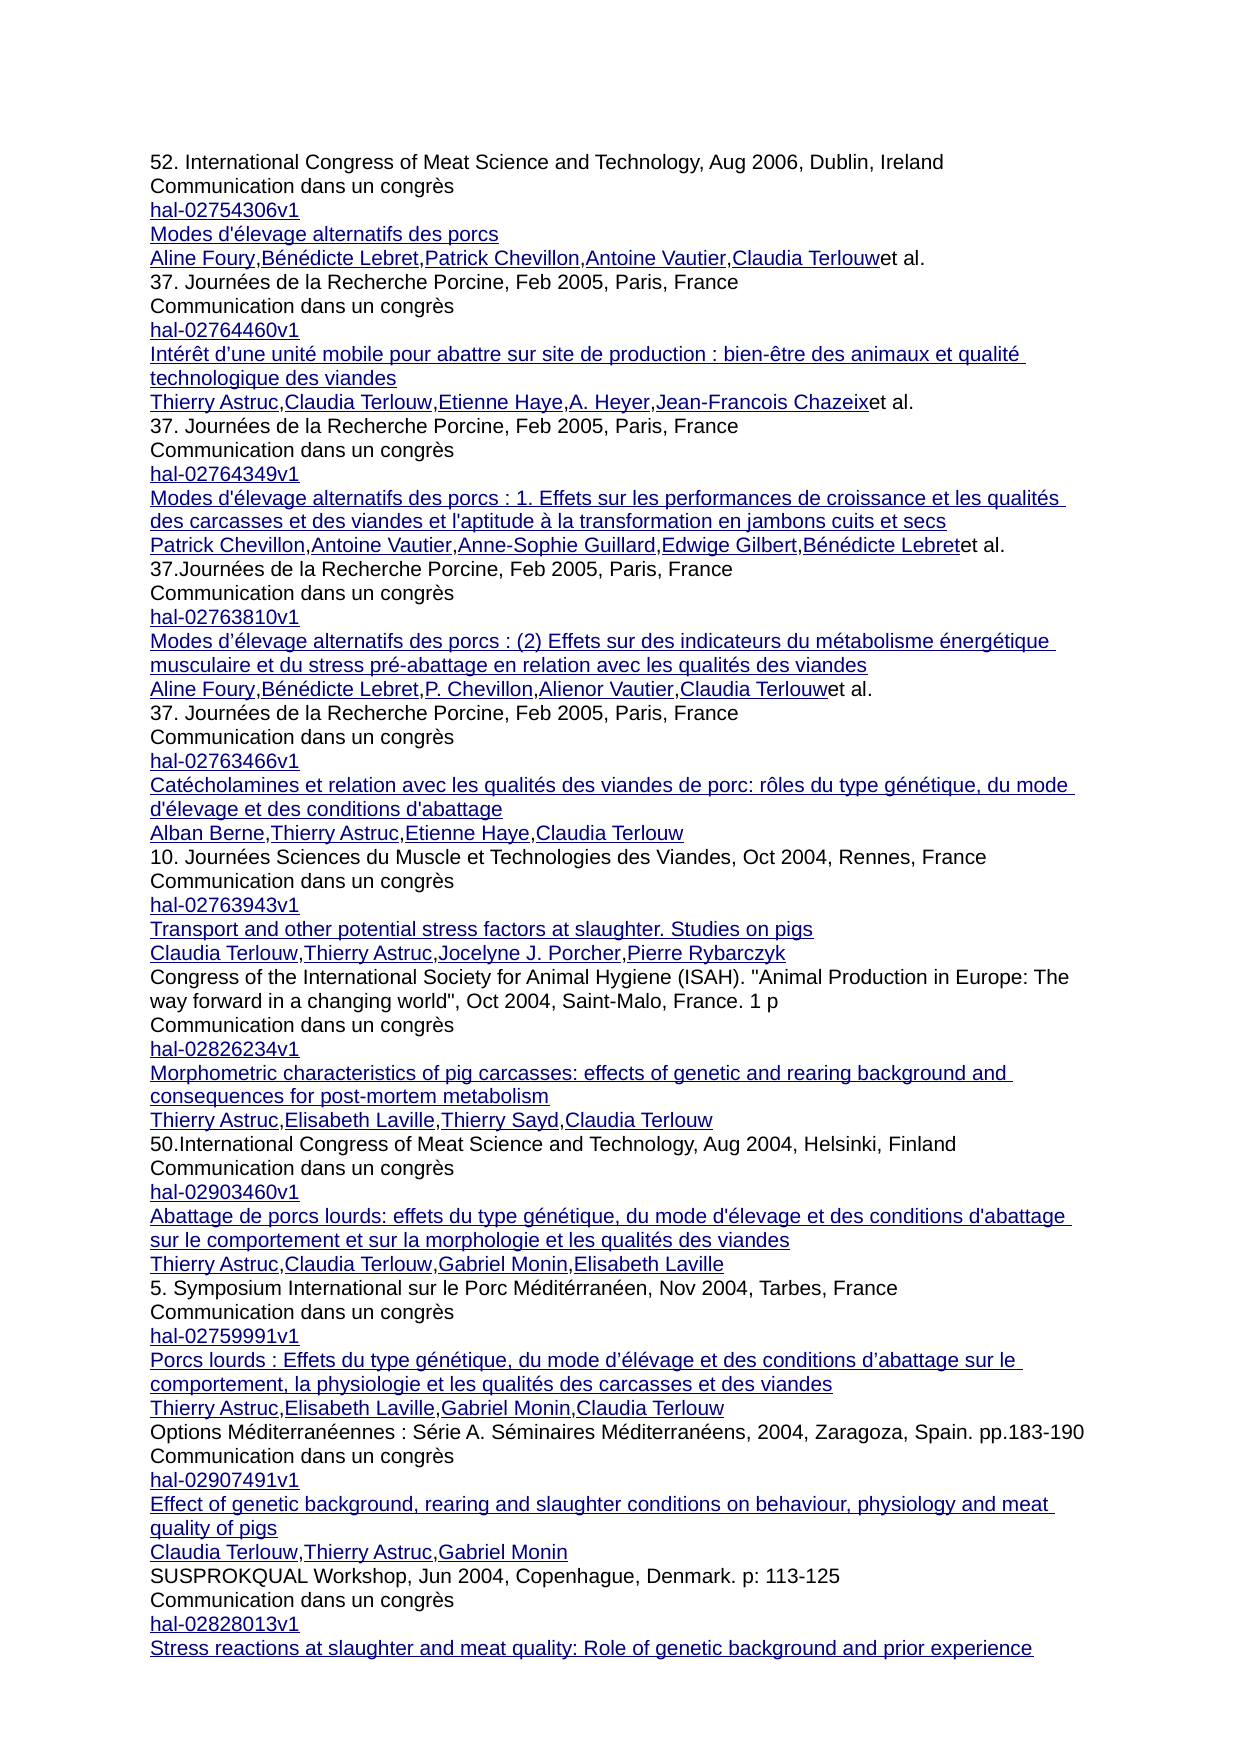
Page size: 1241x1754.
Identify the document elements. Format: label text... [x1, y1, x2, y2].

table_cell Stress reactions at slaughter and meat quality: Role of genetic background and prior experience [150, 1635, 1090, 1659]
table_cell Porcs lourds : Effets du type génétique, du mode d’élévage et des conditions d’abattage sur le comportement, la physiologie et les qualités des carcasses et des viandes Thierry Astruc,Elisabeth Laville,Gabriel Monin,Claudia Terlouw Options Méditerranéennes : Série A. Séminaires Méditerranéens, 2004, Zaragoza, Spain. pp.183-190 Communication dans un congrès hal-02907491v1 [150, 1348, 1090, 1492]
table_cell Abattage de porcs lourds: effets du type génétique, du mode d'élevage et des conditions d'abattage sur le comportement et sur la morphologie et les qualités des viandes Thierry Astruc,Claudia Terlouw,Gabriel Monin,Elisabeth Laville 5. Symposium International sur le Porc Méditérranéen, Nov 2004, Tarbes, France Communication dans un congrès hal-02759991v1 [150, 1204, 1090, 1348]
table_cell Intérêt d’une unité mobile pour abattre sur site de production : bien-être des animaux et qualité technologique des viandes Thierry Astruc,Claudia Terlouw,Etienne Haye,A. Heyer,Jean-Francois Chazeixet al. 37. Journées de la Recherche Porcine, Feb 2005, Paris, France Communication dans un congrès hal-02764349v1 [150, 342, 1090, 485]
table_cell Effect of genetic background, rearing and slaughter conditions on behaviour, physiology and meat quality of pigs Claudia Terlouw,Thierry Astruc,Gabriel Monin SUSPROKQUAL Workshop, Jun 2004, Copenhague, Denmark. p: 113-125 Communication dans un congrès hal-02828013v1 [150, 1492, 1090, 1635]
table_cell Catécholamines et relation avec les qualités des viandes de porc: rôles du type génétique, du mode d'élevage et des conditions d'abattage Alban Berne,Thierry Astruc,Etienne Haye,Claudia Terlouw 10. Journées Sciences du Muscle et Technologies des Viandes, Oct 2004, Rennes, France Communication dans un congrès hal-02763943v1 [150, 773, 1090, 917]
table_cell Transport and other potential stress factors at slaughter. Studies on pigs Claudia Terlouw,Thierry Astruc,Jocelyne J. Porcher,Pierre Rybarczyk Congress of the International Society for Animal Hygiene (ISAH). "Animal Production in Europe: The way forward in a changing world", Oct 2004, Saint-Malo, France. 1 p Communication dans un congrès hal-02826234v1 [150, 917, 1090, 1060]
table_cell Morphometric characteristics of pig carcasses: effects of genetic and rearing background and consequences for post-mortem metabolism Thierry Astruc,Elisabeth Laville,Thierry Sayd,Claudia Terlouw 50.International Congress of Meat Science and Technology, Aug 2004, Helsinki, Finland Communication dans un congrès hal-02903460v1 [150, 1060, 1090, 1204]
table_cell Modes d'élevage alternatifs des porcs : 1. Effets sur les performances de croissance et les qualités des carcasses et des viandes et l'aptitude à la transformation en jambons cuits et secs Patrick Chevillon,Antoine Vautier,Anne-Sophie Guillard,Edwige Gilbert,Bénédicte Lebretet al. 37.Journées de la Recherche Porcine, Feb 2005, Paris, France Communication dans un congrès hal-02763810v1 [150, 485, 1090, 629]
table_cell 52. International Congress of Meat Science and Technology, Aug 2006, Dublin, Ireland Communication dans un congrès hal-02754306v1 [150, 150, 1090, 222]
table_cell Modes d’élevage alternatifs des porcs : (2) Effets sur des indicateurs du métabolisme énergétique musculaire et du stress pré-abattage en relation avec les qualités des viandes Aline Foury,Bénédicte Lebret,P. Chevillon,Alienor Vautier,Claudia Terlouwet al. 37. Journées de la Recherche Porcine, Feb 2005, Paris, France Communication dans un congrès hal-02763466v1 [150, 629, 1090, 773]
table_cell Modes d'élevage alternatifs des porcs Aline Foury,Bénédicte Lebret,Patrick Chevillon,Antoine Vautier,Claudia Terlouwet al. 37. Journées de la Recherche Porcine, Feb 2005, Paris, France Communication dans un congrès hal-02764460v1 [150, 222, 1090, 342]
